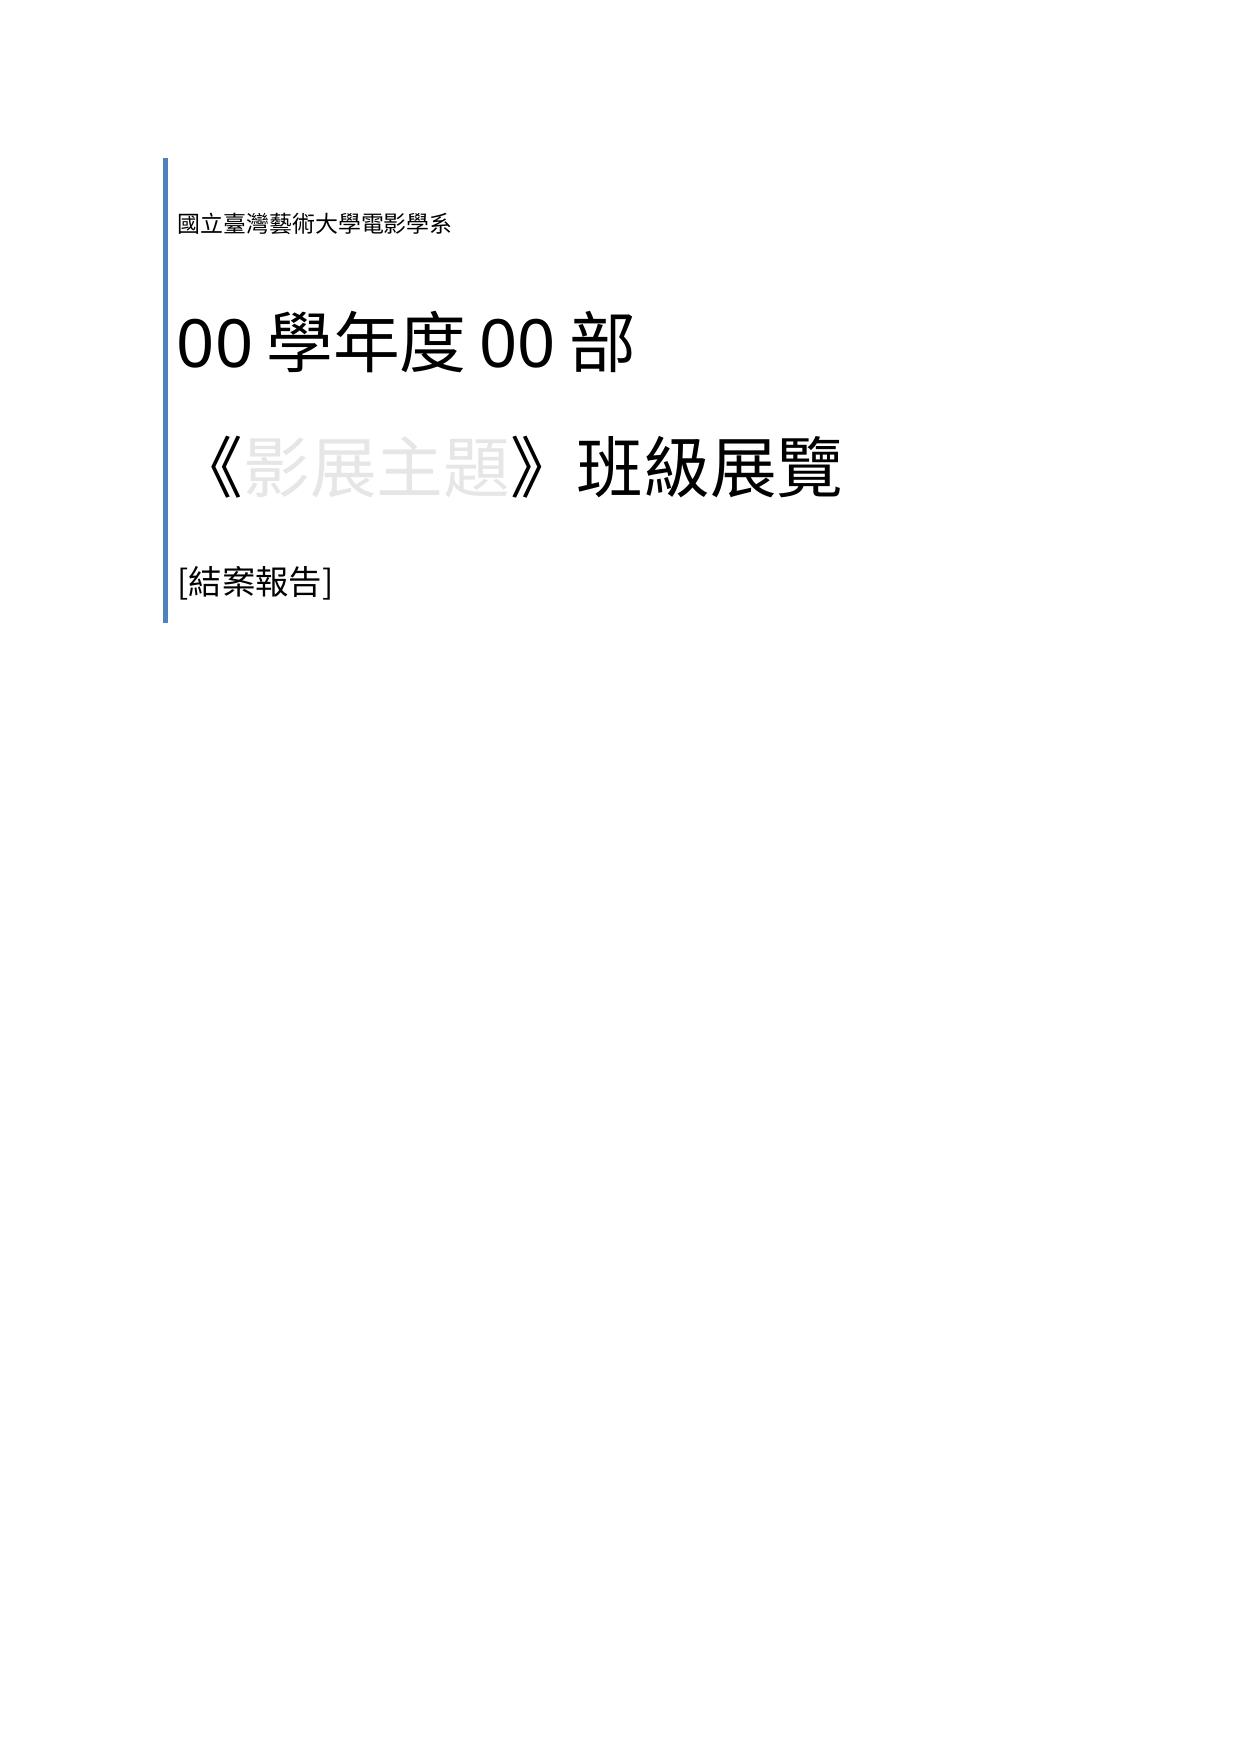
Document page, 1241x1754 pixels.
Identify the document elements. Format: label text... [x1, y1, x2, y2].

table_cell [結案報告] [168, 516, 893, 623]
table_header 國立臺灣藝術大學電影學系 [168, 158, 893, 266]
table_cell 00學年度00部 《影展主題》班級展覽 [168, 266, 893, 516]
